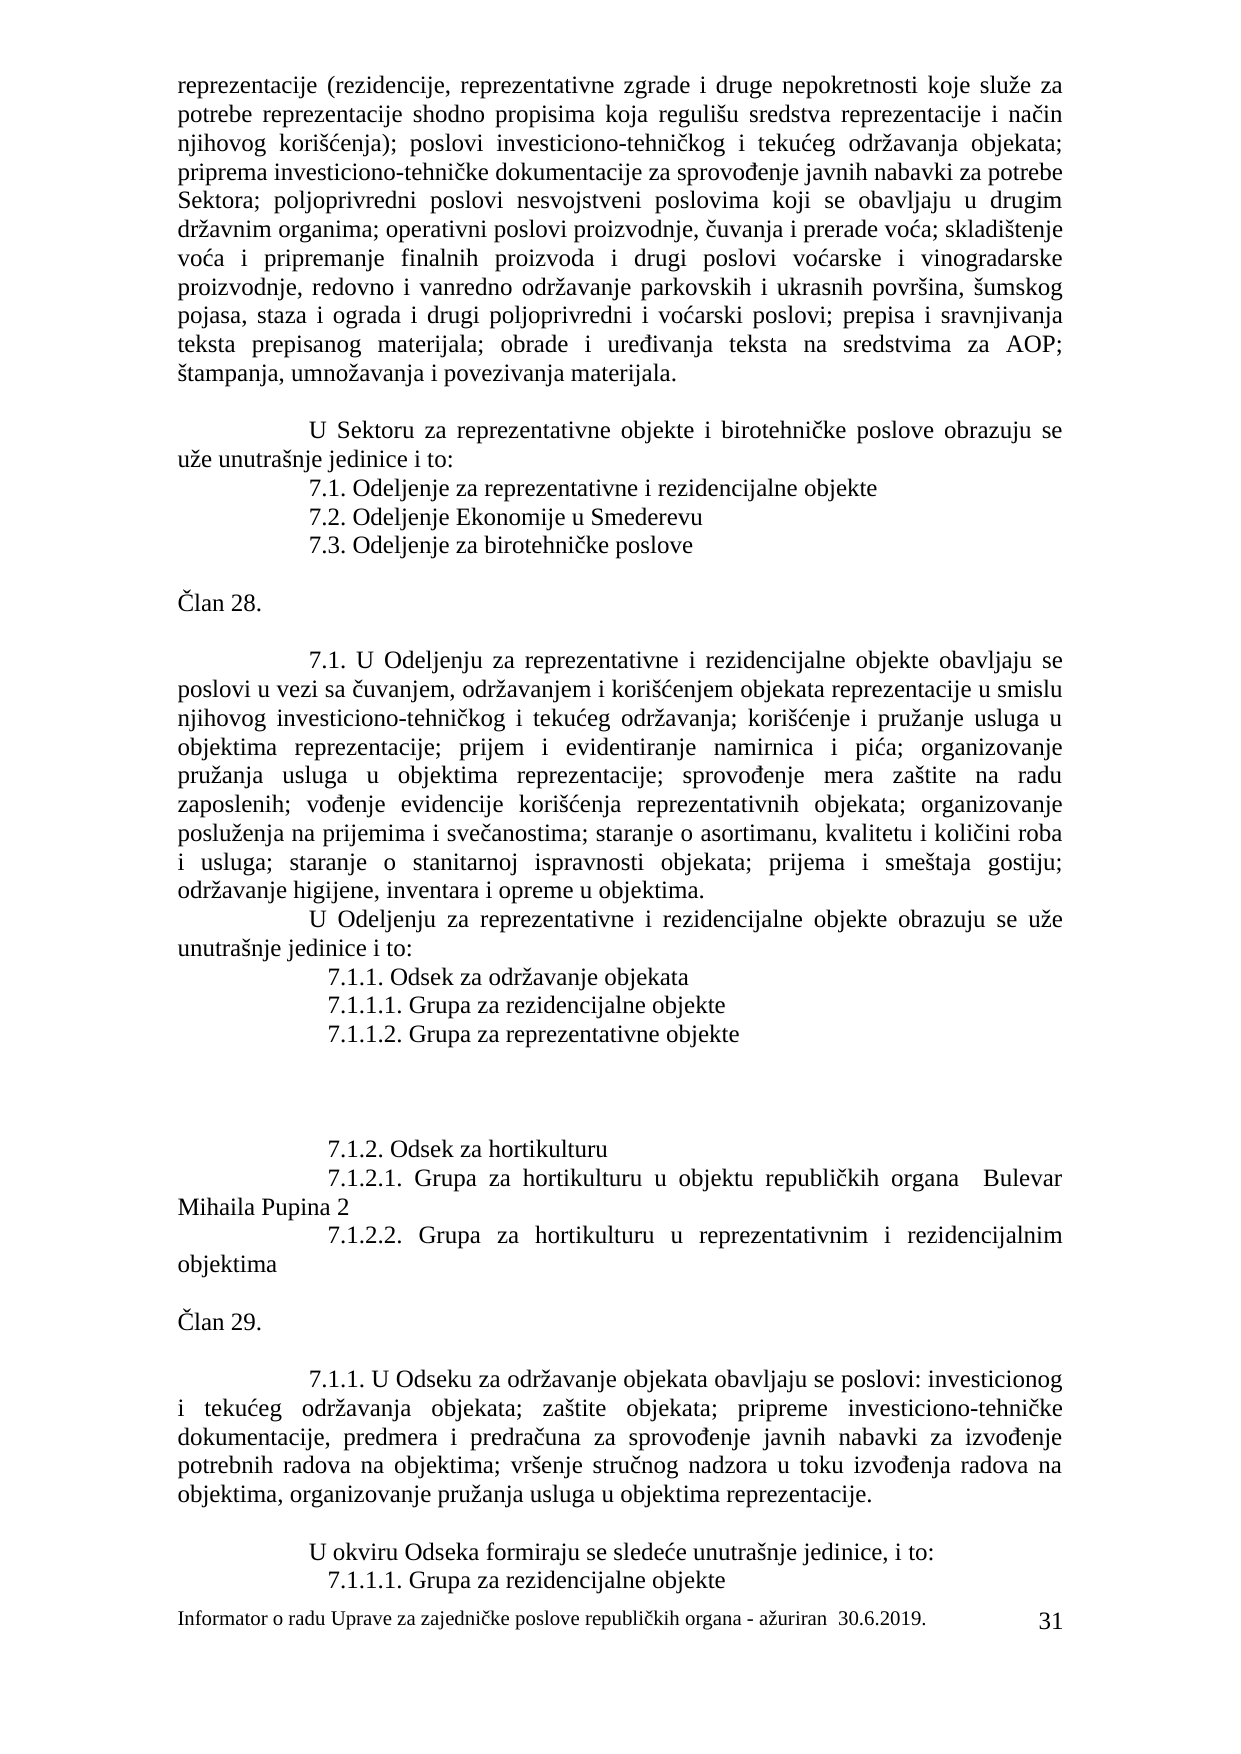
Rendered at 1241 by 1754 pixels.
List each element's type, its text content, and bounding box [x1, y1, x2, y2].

text 7.1.1. U Odseku za održavanje objekata obavljaju se poslovi: investicionog i tekućeg održavanja objekata; zaštite objekata; pripreme investiciono-tehničke dokumentacije, predmera i predračuna za sprovođenje javnih nabavki za izvođenje potrebnih radova na objektima; vršenje stručnog nadzora u toku izvođenja radova na objektima, organizovanje pružanja usluga u objektima reprezentacije. [177, 1364, 1063, 1508]
text 7.1.1.2. Grupa za reprezentativne objekte [177, 1019, 1063, 1048]
text 7.1.1.1. Grupa za rezidencijalne objekte [177, 1565, 1063, 1594]
text 7.1.2.2. Grupa za hortikulturu u reprezentativnim i rezidencijalnim objektima [177, 1220, 1063, 1278]
text Član 28. [177, 588, 1063, 617]
text Član 29. [177, 1307, 1063, 1335]
text 7.1. Odeljenje za reprezentativne i rezidencijalne objekte [177, 473, 1063, 502]
text 7.1.1. Odsek za održavanje objekata [177, 962, 1063, 990]
text reprezentacije (rezidencije, reprezentativne zgrade i druge nepokretnosti koje služe za potrebe reprezentacije shodno propisima koja regulišu sredstva reprezentacije i način njihovog korišćenja); poslovi investiciono-tehničkog i tekućeg održavanja objekata; priprema investiciono-tehničke dokumentacije za sprovođenje javnih nabavki za potrebe Sektora; poljoprivredni poslovi nesvojstveni poslovima koji se obavljaju u drugim državnim organima; operativni poslovi proizvodnje, čuvanja i prerade voća; skladištenje voća i pripremanje finalnih proizvoda i drugi poslovi voćarske i vinogradarske proizvodnje, redovno i vanredno održavanje parkovskih i ukrasnih površina, šumskog pojasa, staza i ograda i drugi poljoprivredni i voćarski poslovi; prepisa i sravnjivanja teksta prepisanog materijala; obrade i uređivanja teksta na sredstvima za AOP; štampanja, umnožavanja i povezivanja materijala. [177, 70, 1063, 387]
text 7.3. Odeljenje za birotehničke poslove [177, 530, 1063, 559]
text 7.1.1.1. Grupa za rezidencijalne objekte [177, 990, 1063, 1019]
text 7.1. U Odeljenju za reprezentativne i rezidencijalne objekte obavljaju se poslovi u vezi sa čuvanjem, održavanjem i korišćenjem objekata reprezentacije u smislu njihovog investiciono-tehničkog i tekućeg održavanja; korišćenje i pružanje usluga u objektima reprezentacije; prijem i evidentiranje namirnica i pića; organizovanje pružanja usluga u objektima reprezentacije; sprovođenje mera zaštite na radu zaposlenih; vođenje evidencije korišćenja reprezentativnih objekata; organizovanje posluženja na prijemima i svečanostima; staranje o asortimanu, kvalitetu i količini roba i usluga; staranje o stanitarnoj ispravnosti objekata; prijema i smeštaja gostiju; održavanje higijene, inventara i opreme u objektima. [177, 645, 1063, 904]
text U Sektoru za reprezentativne objekte i birotehničke poslove obrazuju se uže unutrašnje jedinice i to: [177, 415, 1063, 473]
text U okviru Odseka formiraju se sledeće unutrašnje jedinice, i to: [177, 1537, 1063, 1565]
text 7.1.2.1. Grupa za hortikulturu u objektu republičkih organa Bulevar Mihaila Pupina 2 [177, 1163, 1063, 1220]
text 7.1.2. Odsek za hortikulturu [177, 1134, 1063, 1163]
text U Odeljenju za reprezentativne i rezidencijalne objekte obrazuju se uže unutrašnje jedinice i to: [177, 904, 1063, 962]
text 7.2. Odeljenje Ekonomije u Smederevu [177, 502, 1063, 530]
